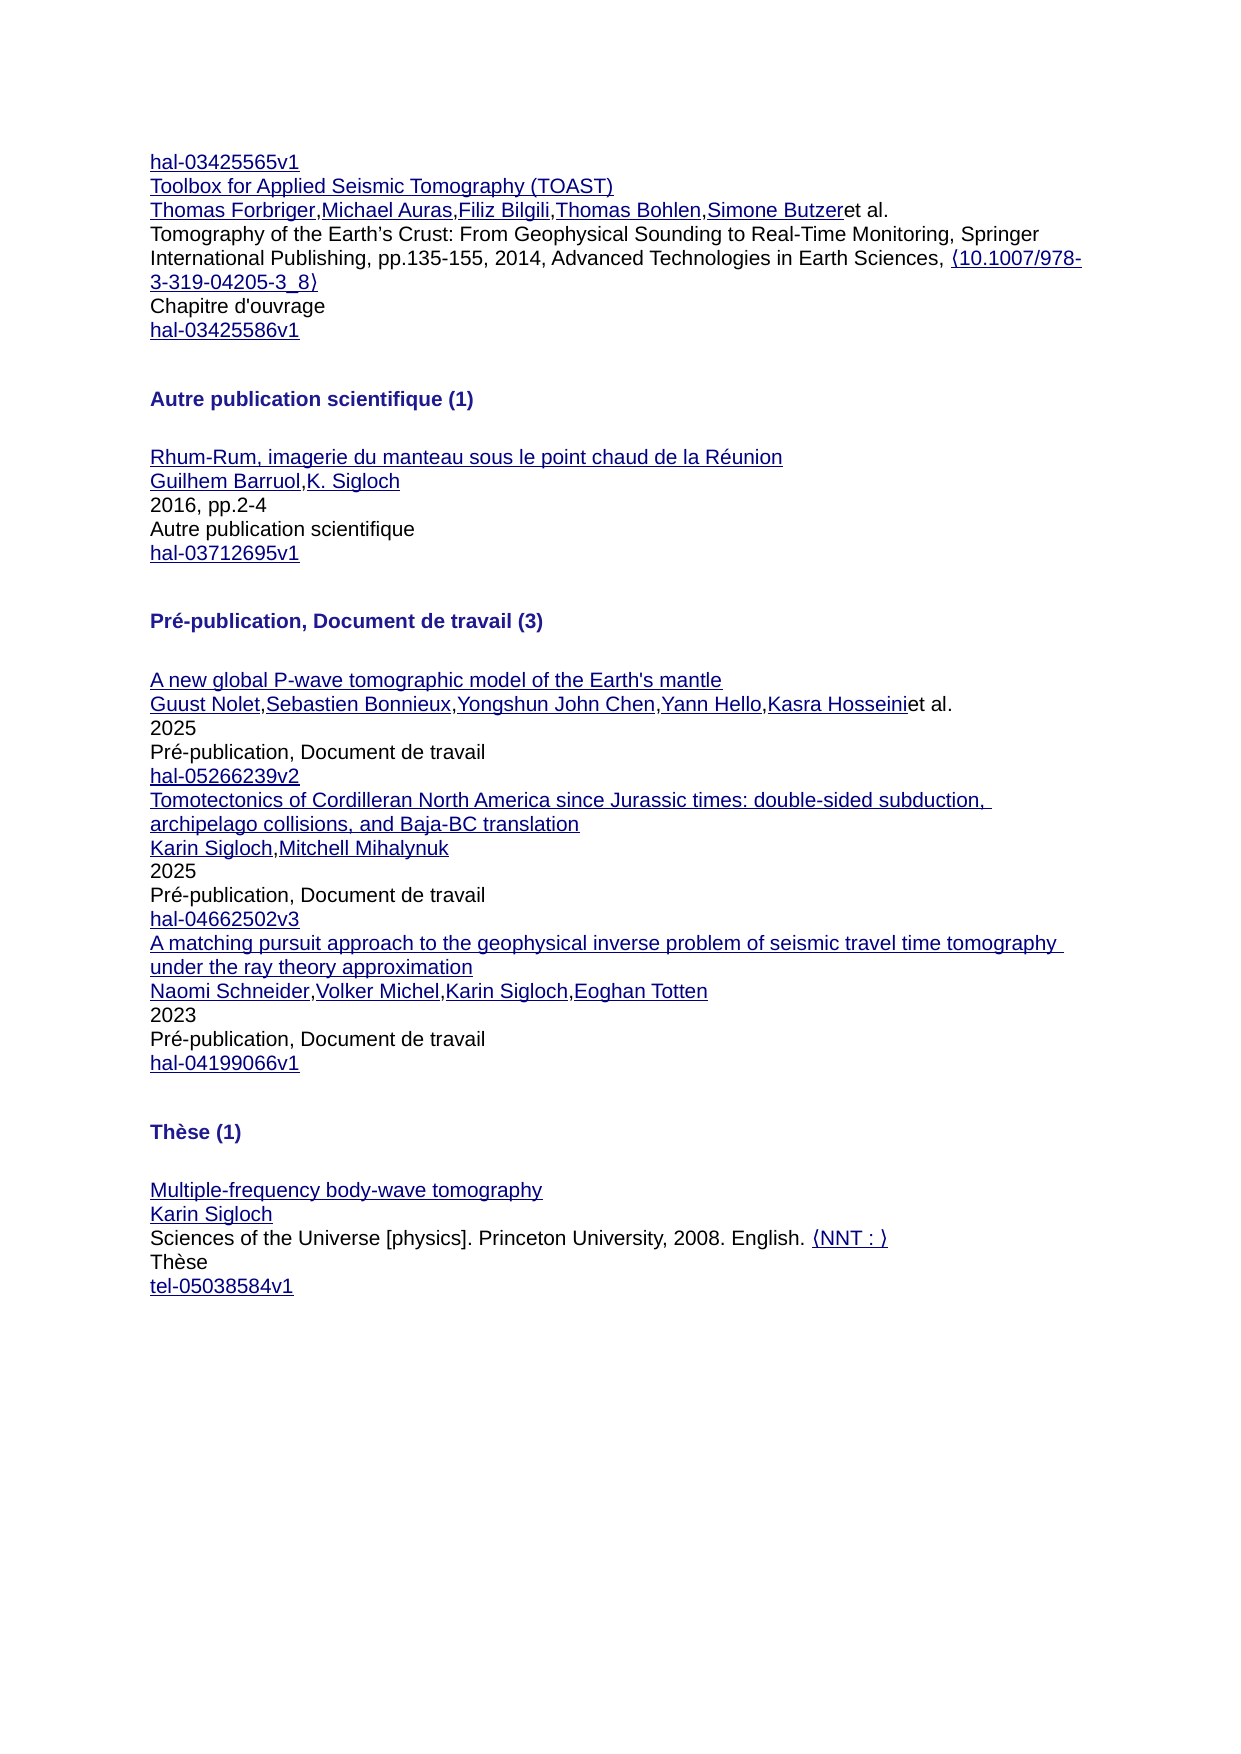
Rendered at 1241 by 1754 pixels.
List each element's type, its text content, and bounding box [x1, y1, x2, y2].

table_cell A matching pursuit approach to the geophysical inverse problem of seismic travel time tomography under the ray theory approximation Naomi Schneider,Volker Michel,Karin Sigloch,Eoghan Totten 2023 Pré-publication, Document de travail hal-04199066v1 [150, 931, 1090, 1075]
table_cell hal-03425565v1 [150, 150, 1090, 174]
table_cell Toolbox for Applied Seismic Tomography (TOAST) Thomas Forbriger,Michael Auras,Filiz Bilgili,Thomas Bohlen,Simone Butzeret al. Tomography of the Earth’s Crust: From Geophysical Sounding to Real-Time Monitoring, Springer International Publishing, pp.135-155, 2014, Advanced Technologies in Earth Sciences, ⟨10.1007/978-3-319-04205-3_8⟩ Chapitre d'ouvrage hal-03425586v1 [150, 174, 1090, 342]
table_header A new global P-wave tomographic model of the Earth's mantle Guust Nolet,Sebastien Bonnieux,Yongshun John Chen,Yann Hello,Kasra Hosseiniet al. 2025 Pré-publication, Document de travail hal-05266239v2 [150, 668, 1090, 787]
subtitle Pré-publication, Document de travail (3) [150, 609, 1090, 633]
subtitle Autre publication scientifique (1) [150, 386, 1090, 410]
table_cell Tomotectonics of Cordilleran North America since Jurassic times: double-sided subduction, archipelago collisions, and Baja-BC translation Karin Sigloch,Mitchell Mihalynuk 2025 Pré-publication, Document de travail hal-04662502v3 [150, 788, 1090, 931]
table_header Multiple-frequency body-wave tomography Karin Sigloch Sciences of the Universe [physics]. Princeton University, 2008. English. ⟨NNT : ⟩ Thèse tel-05038584v1 [150, 1178, 1090, 1298]
table_header Rhum-Rum, imagerie du manteau sous le point chaud de la Réunion Guilhem Barruol,K. Sigloch 2016, pp.2-4 Autre publication scientifique hal-03712695v1 [150, 445, 1090, 564]
subtitle Thèse (1) [150, 1120, 1090, 1144]
